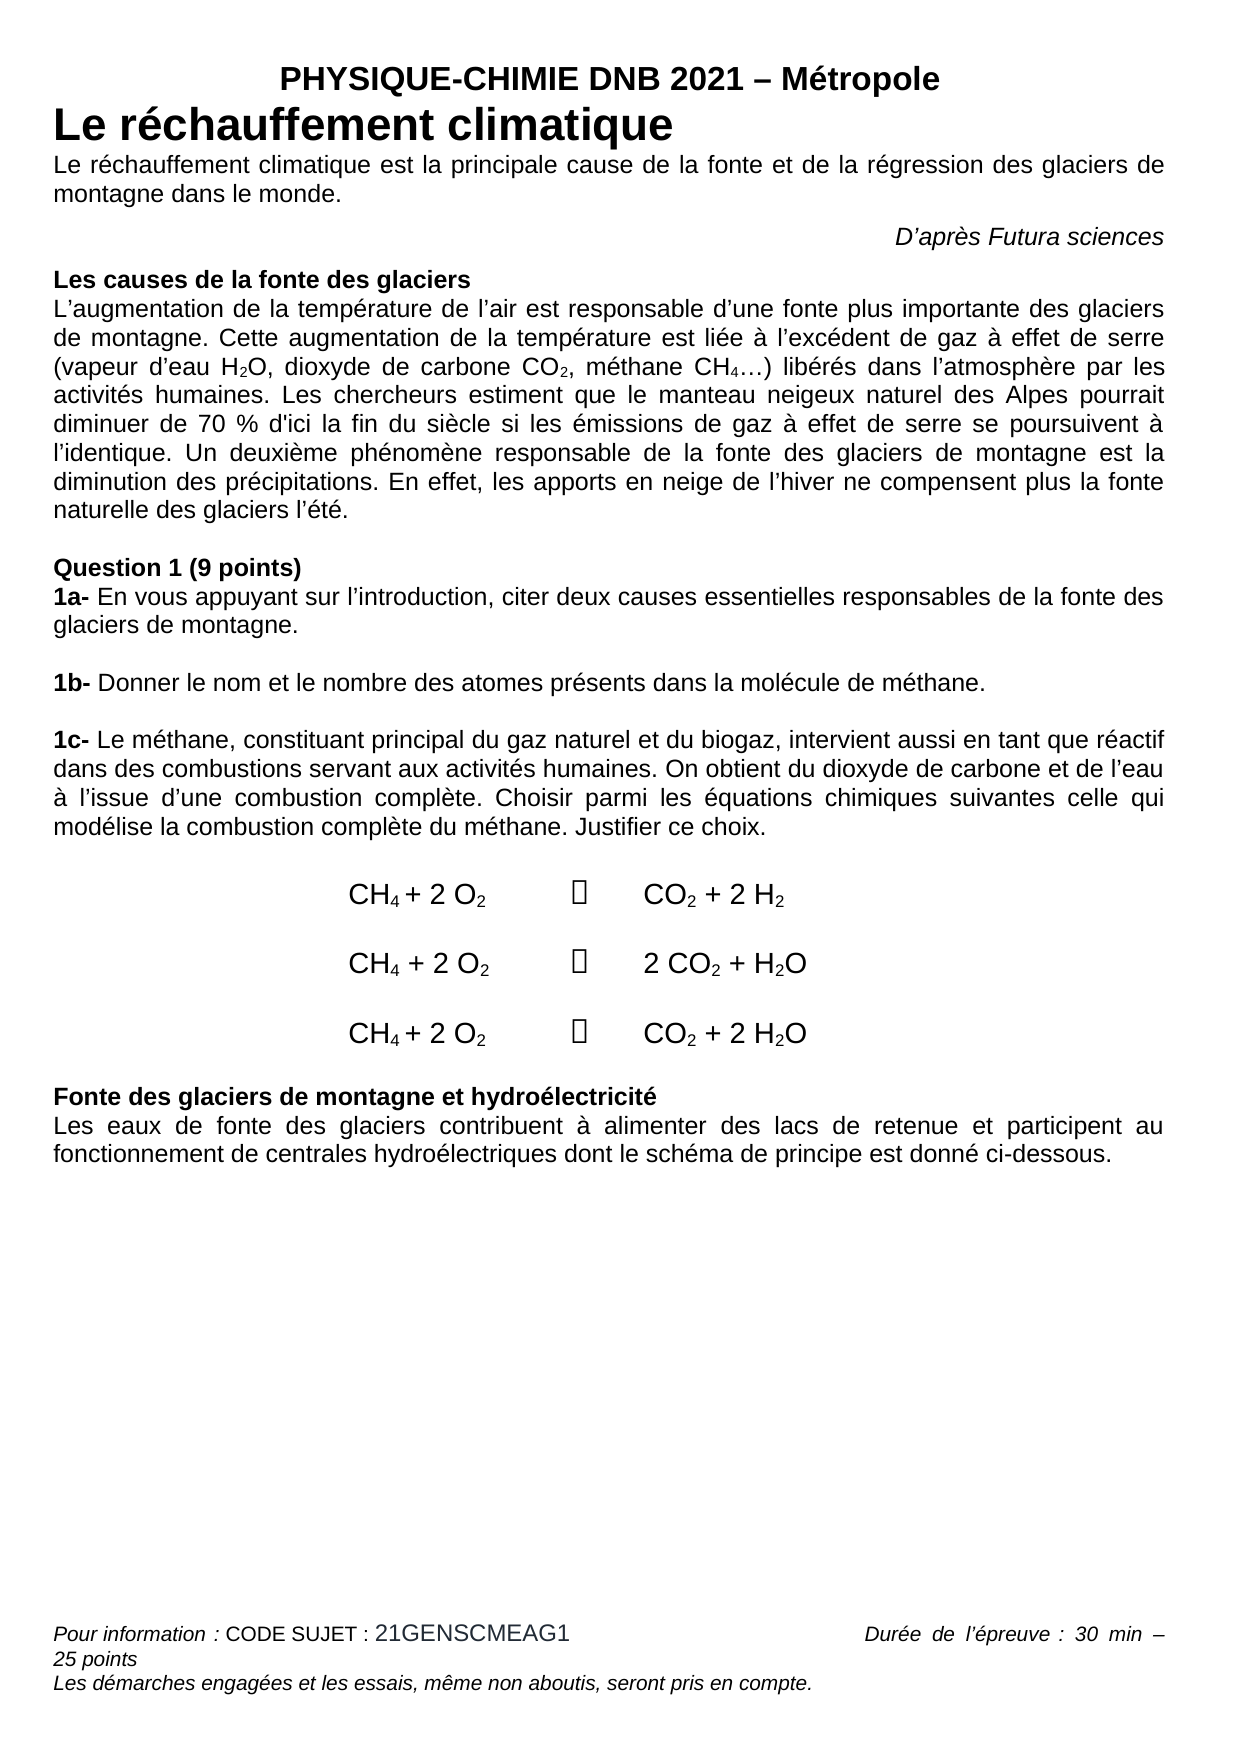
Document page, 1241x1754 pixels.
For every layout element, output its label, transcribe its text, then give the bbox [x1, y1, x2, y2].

text Question 1 (9 points) [53, 553, 1167, 581]
text 1b- Donner le nom et le nombre des atomes présents dans la molécule de méthane. [53, 668, 1167, 696]
text 1a- En vous appuyant sur l’introduction, citer deux causes essentielles responsables de la fonte des glaciers de montagne. [53, 581, 1167, 639]
text Fonte des glaciers de montagne et hydroélectricité [53, 1082, 1167, 1111]
text Le réchauffement climatique [53, 97, 1167, 150]
text CH4 + 2 O2  CO2 + 2 H2 [274, 869, 1167, 914]
text D’après Futura sciences [53, 222, 1167, 251]
text Les eaux de fonte des glaciers contribuent à alimenter des lacs de retenue et participent au fonctionnement de centrales hydroélectriques dont le schéma de principe est donné ci-dessous. [53, 1111, 1167, 1168]
text CH4 + 2 O2  2 CO2 + H2O [274, 938, 1167, 984]
text L’augmentation de la température de l’air est responsable d’une fonte plus importante des glaciers de montagne. Cette augmentation de la température est liée à l’excédent de gaz à effet de serre (vapeur d’eau H2O, dioxyde de carbone CO2, méthane CH4…) libérés dans l’atmosphère par les activités humaines. Les chercheurs estiment que le manteau neigeux naturel des Alpes pourrait diminuer de 70 % d'ici la fin du siècle si les émissions de gaz à effet de serre se poursuivent à l’identique. Un deuxième phénomène responsable de la fonte des glaciers de montagne est la diminution des précipitations. En effet, les apports en neige de l’hiver ne compensent plus la fonte naturelle des glaciers l’été. [53, 294, 1167, 524]
text Le réchauffement climatique est la principale cause de la fonte et de la régression des glaciers de montagne dans le monde. [53, 150, 1167, 208]
text CH4 + 2 O2  CO2 + 2 H2O [274, 1008, 1167, 1053]
text Les causes de la fonte des glaciers [53, 265, 1167, 294]
text 1c- Le méthane, constituant principal du gaz naturel et du biogaz, intervient aussi en tant que réactif dans des combustions servant aux activités humaines. On obtient du dioxyde de carbone et de l’eau à l’issue d’une combustion complète. Choisir parmi les équations chimiques suivantes celle qui modélise la combustion complète du méthane. Justifier ce choix. [53, 725, 1167, 840]
